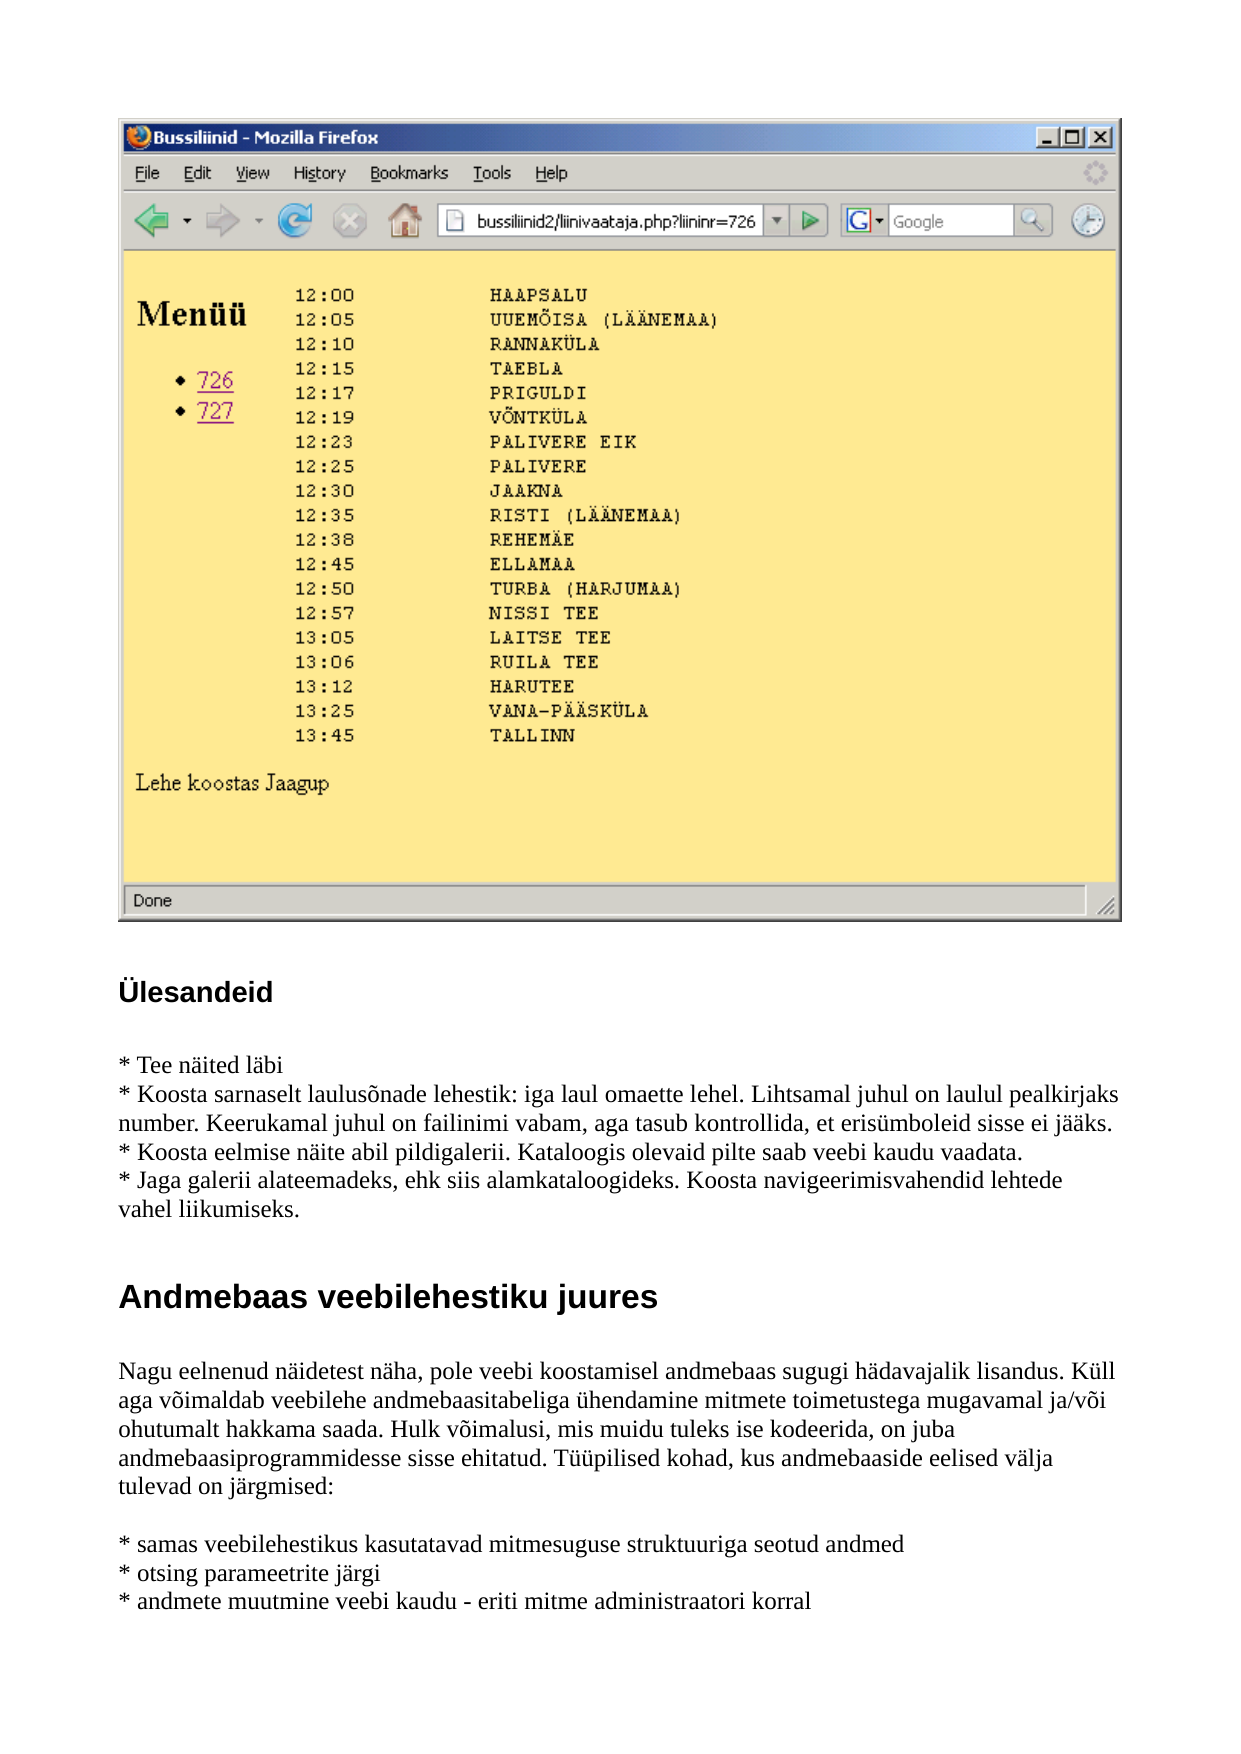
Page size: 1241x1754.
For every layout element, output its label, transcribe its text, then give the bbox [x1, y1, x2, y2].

picture [118, 118, 1122, 922]
text * otsing parameetrite järgi [118, 1558, 1122, 1586]
text Nagu eelnenud näidetest näha, pole veebi koostamisel andmebaas sugugi hädavajalik lisandus. Küll aga võimaldab veebilehe andmebaasitabeliga ühendamine mitmete toimetustega mugavamal ja/või ohutumalt hakkama saada. Hulk võimalusi, mis muidu tuleks ise kodeerida, on juba andmebaasiprogrammidesse sisse ehitatud. Tüüpilised kohad, kus andmebaaside eelised välja tulevad on järgmised: [118, 1356, 1122, 1500]
text * Koosta eelmise näite abil pildigalerii. Kataloogis olevaid pilte saab veebi kaudu vaadata. [118, 1137, 1122, 1165]
subtitle Andmebaas veebilehestiku juures [118, 1277, 1122, 1315]
text * andmete muutmine veebi kaudu - eriti mitme administraatori korral [118, 1586, 1122, 1615]
text * samas veebilehestikus kasutatavad mitmesuguse struktuuriga seotud andmed [118, 1529, 1122, 1558]
text * Tee näited läbi [118, 1050, 1122, 1079]
subtitle Ülesandeid [118, 976, 1122, 1009]
text * Koosta sarnaselt laulusõnade lehestik: iga laul omaette lehel. Lihtsamal juhul on laulul pealkirjaks number. Keerukamal juhul on failinimi vabam, aga tasub kontrollida, et erisümboleid sisse ei jääks. [118, 1079, 1122, 1137]
text * Jaga galerii alateemadeks, ehk siis alamkataloogideks. Koosta navigeerimisvahendid lehtede vahel liikumiseks. [118, 1165, 1122, 1223]
